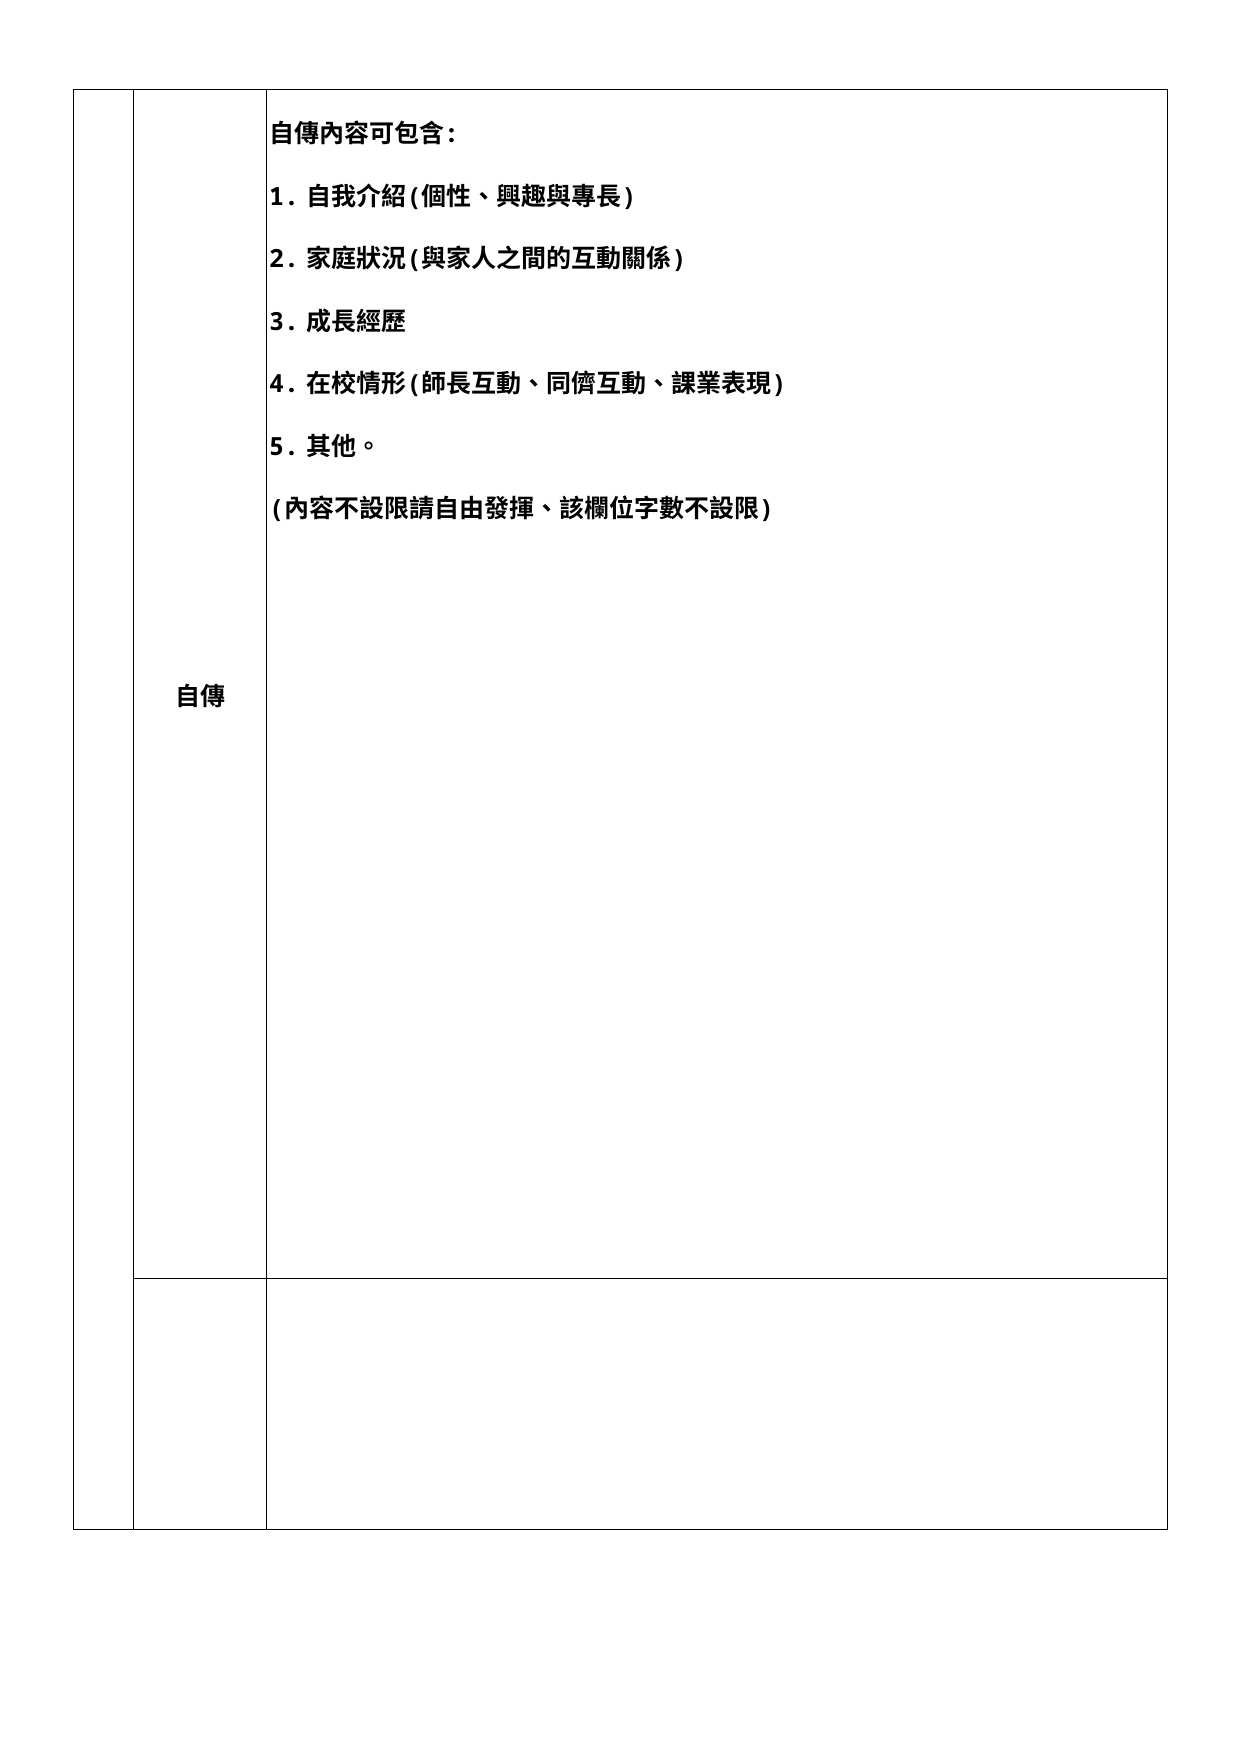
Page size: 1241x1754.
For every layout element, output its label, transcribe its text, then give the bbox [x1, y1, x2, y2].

table_header 基本 資料 [74, 90, 133, 1528]
table_cell [267, 1279, 1167, 1528]
table_cell 自傳 [134, 90, 266, 1277]
table_cell 自傳內容可包含: 自我介紹(個性、興趣與專長) 家庭狀況(與家人之間的互動關係) 成長經歷 在校情形(師長互動、同儕互動、課業表現) 其他。 (內容不設限請自由發揮、該欄位字數不設限) [267, 90, 1167, 1277]
table_cell [134, 1279, 266, 1528]
